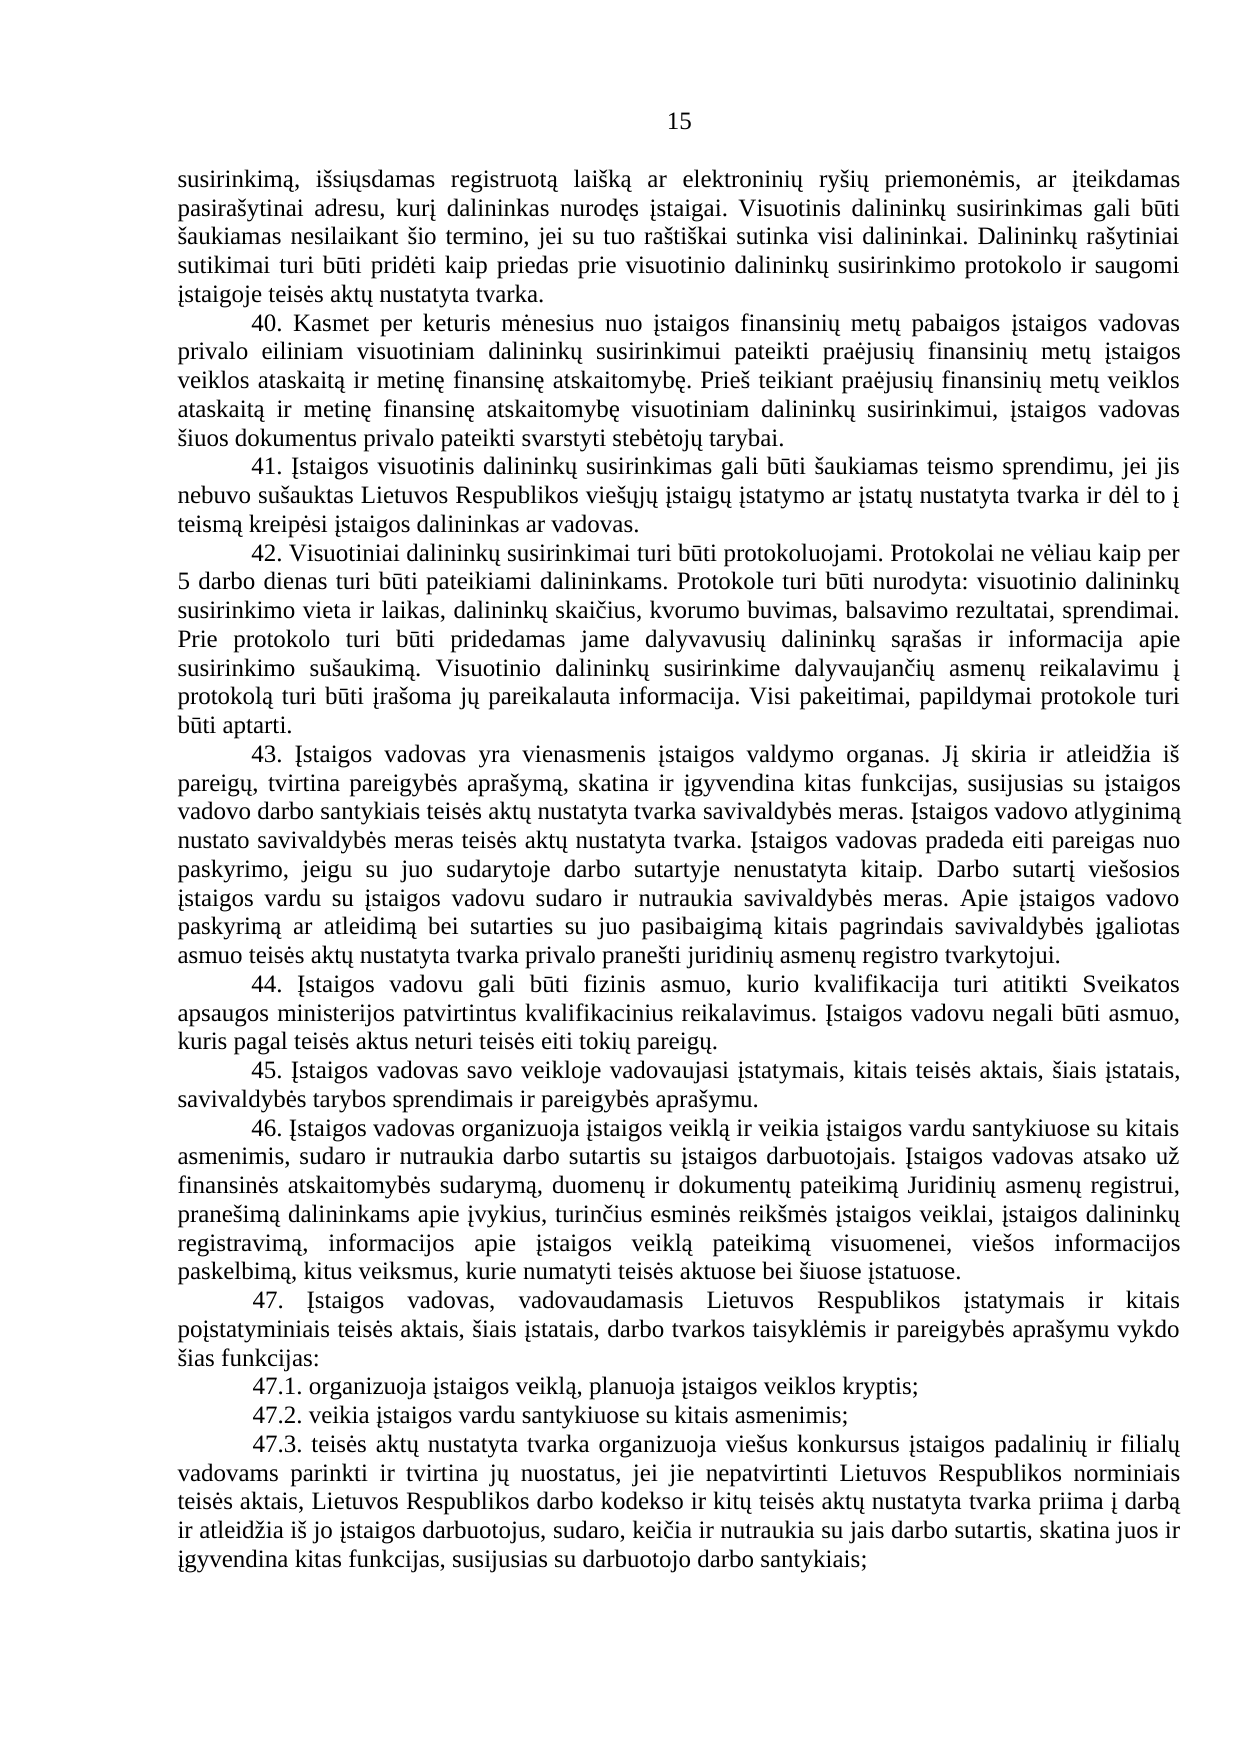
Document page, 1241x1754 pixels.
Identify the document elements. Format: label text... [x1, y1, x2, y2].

text 40. Kasmet per keturis mėnesius nuo įstaigos finansinių metų pabaigos įstaigos vadovas privalo eiliniam visuotiniam dalininkų susirinkimui pateikti praėjusių finansinių metų įstaigos veiklos ataskaitą ir metinę finansinę atskaitomybę. Prieš teikiant praėjusių finansinių metų veiklos ataskaitą ir metinę finansinę atskaitomybę visuotiniam dalininkų susirinkimui, įstaigos vadovas šiuos dokumentus privalo pateikti svarstyti stebėtojų tarybai. [177, 308, 1181, 451]
text 44. Įstaigos vadovu gali būti fizinis asmuo, kurio kvalifikacija turi atitikti Sveikatos apsaugos ministerijos patvirtintus kvalifikacinius reikalavimus. Įstaigos vadovu negali būti asmuo, kuris pagal teisės aktus neturi teisės eiti tokių pareigų. [177, 969, 1181, 1055]
text 46. Įstaigos vadovas organizuoja įstaigos veiklą ir veikia įstaigos vardu santykiuose su kitais asmenimis, sudaro ir nutraukia darbo sutartis su įstaigos darbuotojais. Įstaigos vadovas atsako už finansinės atskaitomybės sudarymą, duomenų ir dokumentų pateikimą Juridinių asmenų registrui, pranešimą dalininkams apie įvykius, turinčius esminės reikšmės įstaigos veiklai, įstaigos dalininkų registravimą, informacijos apie įstaigos veiklą pateikimą visuomenei, viešos informacijos paskelbimą, kitus veiksmus, kurie numatyti teisės aktuose bei šiuose įstatuose. [177, 1113, 1181, 1285]
text 47.2. veikia įstaigos vardu santykiuose su kitais asmenimis; [177, 1400, 1181, 1429]
text 42. Visuotiniai dalininkų susirinkimai turi būti protokoluojami. Protokolai ne vėliau kaip per 5 darbo dienas turi būti pateikiami dalininkams. Protokole turi būti nurodyta: visuotinio dalininkų susirinkimo vieta ir laikas, dalininkų skaičius, kvorumo buvimas, balsavimo rezultatai, sprendimai. Prie protokolo turi būti pridedamas jame dalyvavusių dalininkų sąrašas ir informacija apie susirinkimo sušaukimą. Visuotinio dalininkų susirinkime dalyvaujančių asmenų reikalavimu į protokolą turi būti įrašoma jų pareikalauta informacija. Visi pakeitimai, papildymai protokole turi būti aptarti. [177, 538, 1181, 739]
text susirinkimą, išsiųsdamas registruotą laišką ar elektroninių ryšių priemonėmis, ar įteikdamas pasirašytinai adresu, kurį dalininkas nurodęs įstaigai. Visuotinis dalininkų susirinkimas gali būti šaukiamas nesilaikant šio termino, jei su tuo raštiškai sutinka visi dalininkai. Dalininkų rašytiniai sutikimai turi būti pridėti kaip priedas prie visuotinio dalininkų susirinkimo protokolo ir saugomi įstaigoje teisės aktų nustatyta tvarka. [177, 164, 1181, 308]
text 47.1. organizuoja įstaigos veiklą, planuoja įstaigos veiklos kryptis; [177, 1371, 1181, 1400]
text 43. Įstaigos vadovas yra vienasmenis įstaigos valdymo organas. Jį skiria ir atleidžia iš pareigų, tvirtina pareigybės aprašymą, skatina ir įgyvendina kitas funkcijas, susijusias su įstaigos vadovo darbo santykiais teisės aktų nustatyta tvarka savivaldybės meras. Įstaigos vadovo atlyginimą nustato savivaldybės meras teisės aktų nustatyta tvarka. Įstaigos vadovas pradeda eiti pareigas nuo paskyrimo, jeigu su juo sudarytoje darbo sutartyje nenustatyta kitaip. Darbo sutartį viešosios įstaigos vardu su įstaigos vadovu sudaro ir nutraukia savivaldybės meras. Apie įstaigos vadovo paskyrimą ar atleidimą bei sutarties su juo pasibaigimą kitais pagrindais savivaldybės įgaliotas asmuo teisės aktų nustatyta tvarka privalo pranešti juridinių asmenų registro tvarkytojui. [177, 739, 1181, 969]
text 41. Įstaigos visuotinis dalininkų susirinkimas gali būti šaukiamas teismo sprendimu, jei jis nebuvo sušauktas Lietuvos Respublikos viešųjų įstaigų įstatymo ar įstatų nustatyta tvarka ir dėl to į teismą kreipėsi įstaigos dalininkas ar vadovas. [177, 451, 1181, 538]
text 47.3. teisės aktų nustatyta tvarka organizuoja viešus konkursus įstaigos padalinių ir filialų vadovams parinkti ir tvirtina jų nuostatus, jei jie nepatvirtinti Lietuvos Respublikos norminiais teisės aktais, Lietuvos Respublikos darbo kodekso ir kitų teisės aktų nustatyta tvarka priima į darbą ir atleidžia iš jo įstaigos darbuotojus, sudaro, keičia ir nutraukia su jais darbo sutartis, skatina juos ir įgyvendina kitas funkcijas, susijusias su darbuotojo darbo santykiais; [177, 1429, 1181, 1573]
text 45. Įstaigos vadovas savo veikloje vadovaujasi įstatymais, kitais teisės aktais, šiais įstatais, savivaldybės tarybos sprendimais ir pareigybės aprašymu. [177, 1055, 1181, 1113]
text 47. Įstaigos vadovas, vadovaudamasis Lietuvos Respublikos įstatymais ir kitais poįstatyminiais teisės aktais, šiais įstatais, darbo tvarkos taisyklėmis ir pareigybės aprašymu vykdo šias funkcijas: [177, 1285, 1181, 1371]
